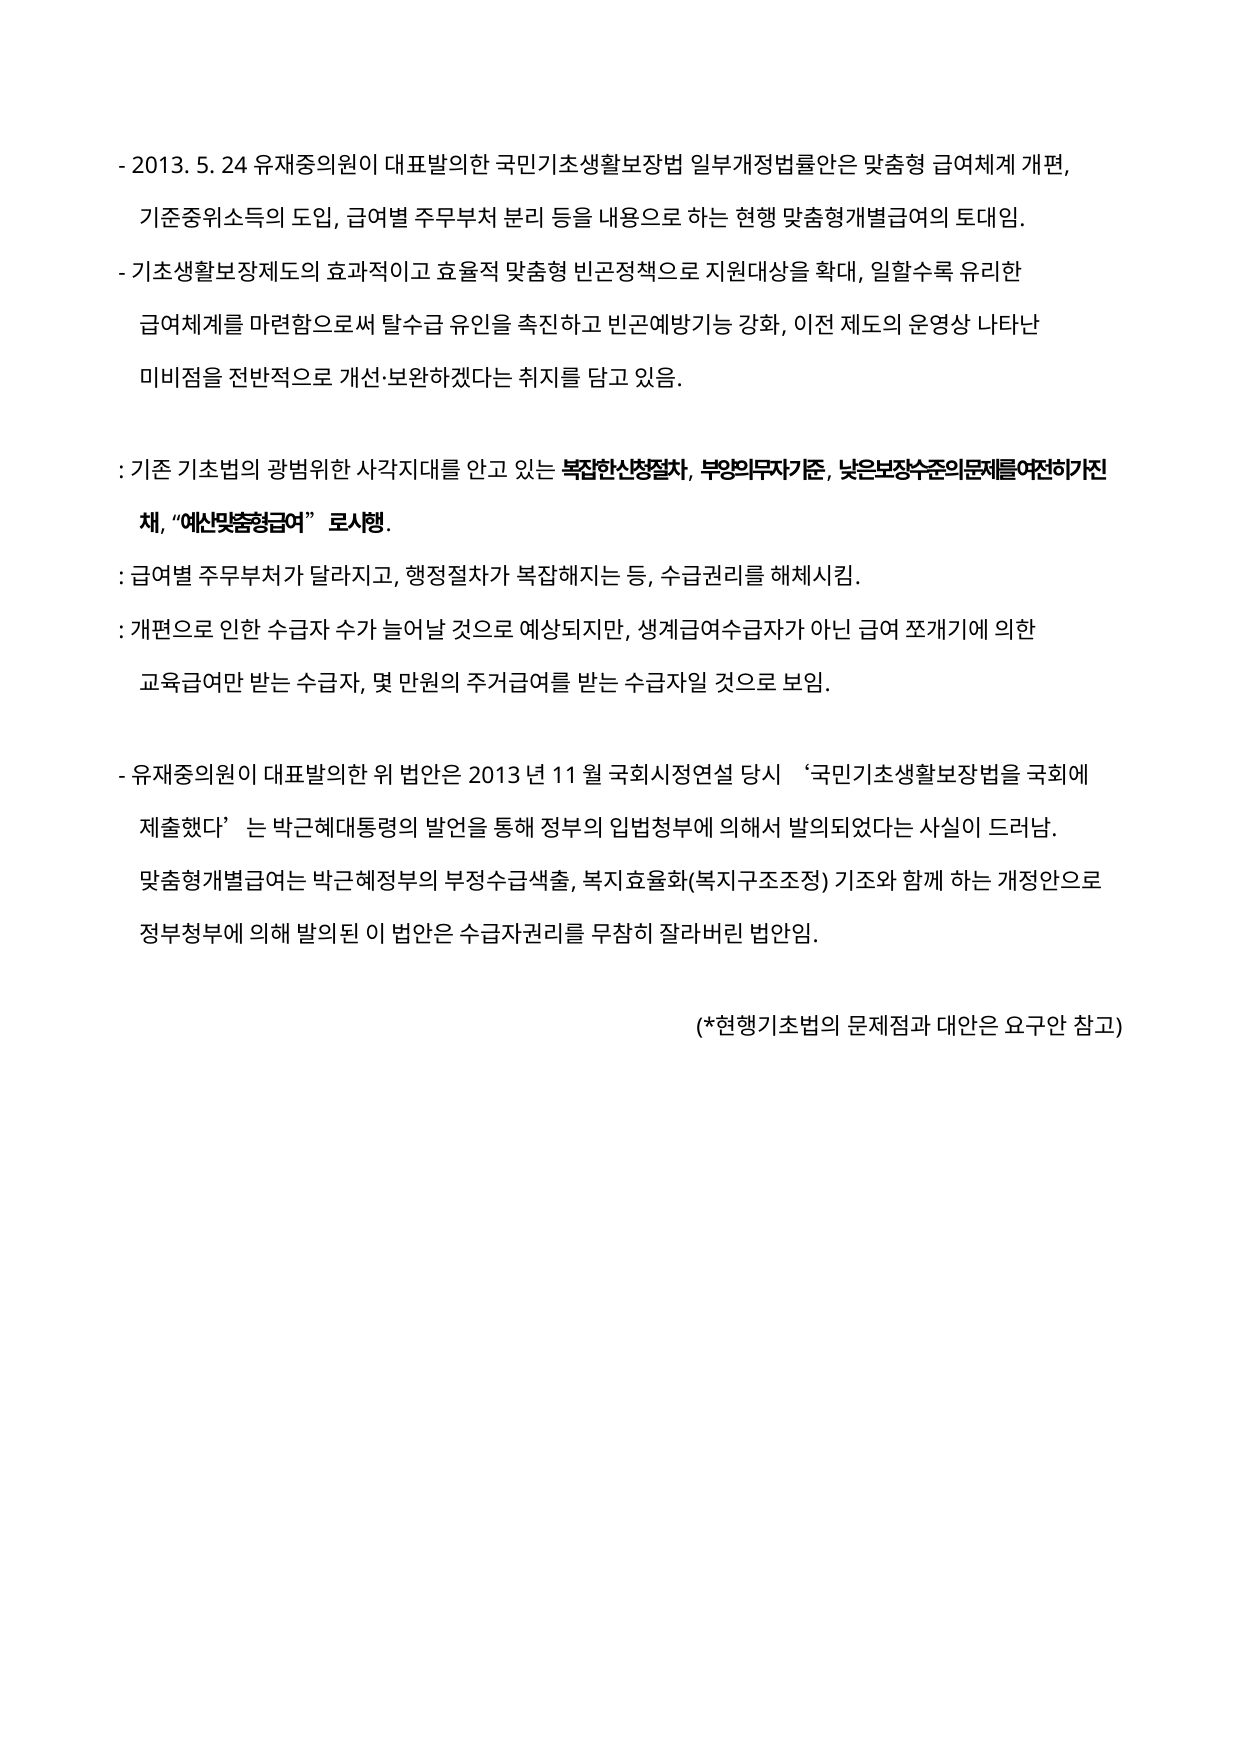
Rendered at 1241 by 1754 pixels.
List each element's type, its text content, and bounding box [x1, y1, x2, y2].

text : 기존 기초법의 광범위한 사각지대를 안고 있는 복잡한 신청절차, 부양의무자 기준, 낮은 보장수준의 문제를 여전히 가진 채, “예산맞춤형급여”로 시행. [118, 452, 1122, 538]
text : 개편으로 인한 수급자 수가 늘어날 것으로 예상되지만, 생계급여수급자가 아닌 급여 쪼개기에 의한 교육급여만 받는 수급자, 몇 만원의 주거급여를 받는 수급자일 것으로 보임. [118, 612, 1122, 698]
text - 2013. 5. 24 유재중의원이 대표발의한 국민기초생활보장법 일부개정법률안은 맞춤형 급여체계 개편, 기준중위소득의 도입, 급여별 주무부처 분리 등을 내용으로 하는 현행 맞춤형개별급여의 토대임. [118, 147, 1122, 233]
text (*현행기초법의 문제점과 대안은 요구안 참고) [118, 1008, 1122, 1041]
text : 급여별 주무부처가 달라지고, 행정절차가 복잡해지는 등, 수급권리를 해체시킴. [118, 558, 1122, 592]
text - 유재중의원이 대표발의한 위 법안은 2013년 11월 국회시정연설 당시 ‘국민기초생활보장법을 국회에 제출했다’는 박근혜대통령의 발언을 통해 정부의 입법청부에 의해서 발의되었다는 사실이 드러남. 맞춤형개별급여는 박근혜정부의 부정수급색출, 복지효율화(복지구조조정) 기조와 함께 하는 개정안으로 정부청부에 의해 발의된 이 법안은 수급자권리를 무참히 잘라버린 법안임. [118, 757, 1122, 949]
text - 기초생활보장제도의 효과적이고 효율적 맞춤형 빈곤정책으로 지원대상을 확대, 일할수록 유리한 급여체계를 마련함으로써 탈수급 유인을 촉진하고 빈곤예방기능 강화, 이전 제도의 운영상 나타난 미비점을 전반적으로 개선·보완하겠다는 취지를 담고 있음. [118, 253, 1122, 393]
